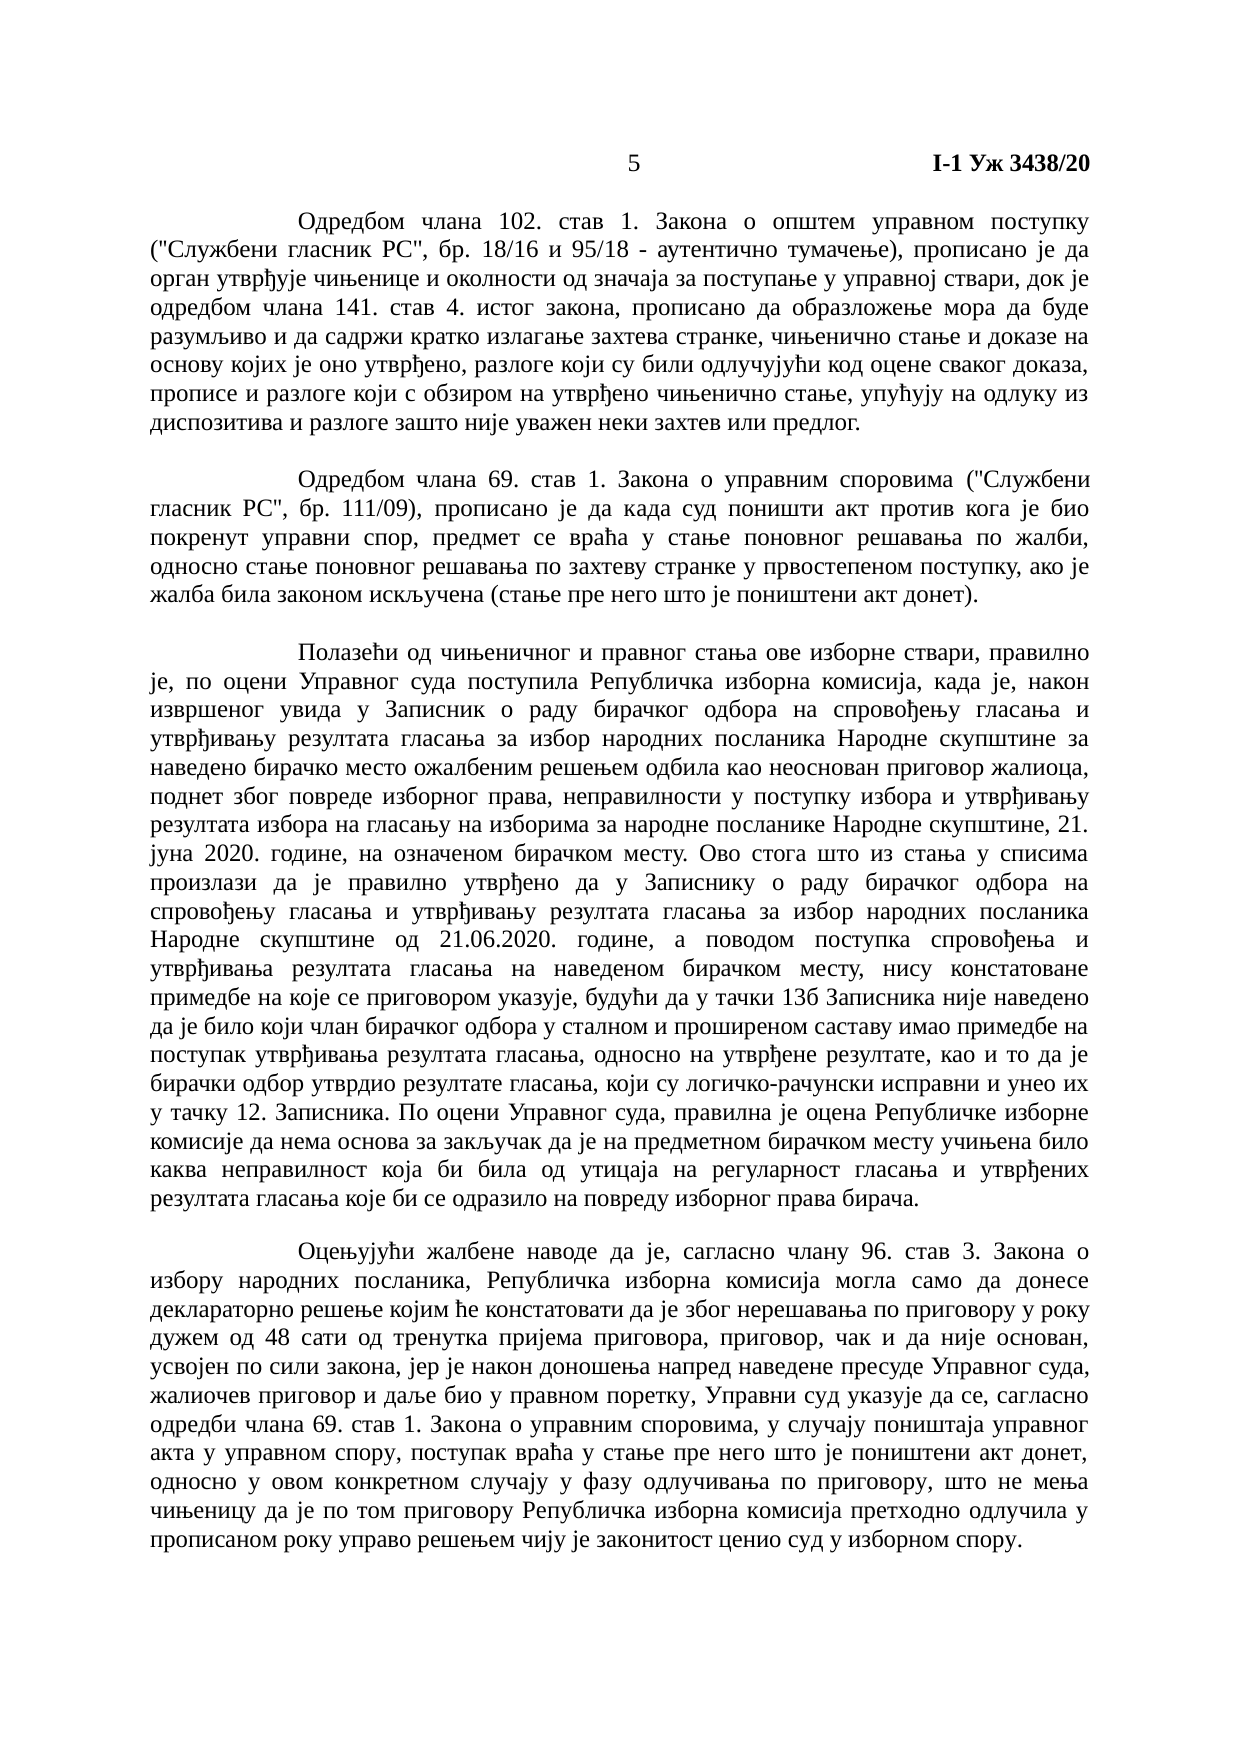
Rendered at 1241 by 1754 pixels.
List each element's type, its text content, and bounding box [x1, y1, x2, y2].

text Одредбом члана 102. став 1. Закона о општем управном поступку (''Службени гласник РС'', бр. 18/16 и 95/18 - аутентично тумачење), прописано је да орган утврђује чињенице и околности од значаја за поступање у управној ствари, док је одредбом члана 141. став 4. истог закона, прописано да образложење мора да буде разумљиво и да садржи кратко излагање захтева странке, чињенично стање и доказе на основу којих је оно утврђено, разлоге који су били одлучујући код оцене сваког доказа, прописе и разлоге који с обзиром на утврђено чињенично стање, упућују на одлуку из диспозитива и разлоге зашто није уважен неки захтев или предлог. [150, 206, 1090, 436]
text Полазећи од чињеничног и правног стања ове изборне ствари, правилно је, по оцени Управног суда поступила Републичка изборна комисија, када је, након извршеног увида у Записник о раду бирачког одбора на спровођењу гласања и утврђивању резултата гласања за избор народних посланика Народне скупштине за наведено бирачко место ожалбеним решењем одбила као неоснован приговор жалиоца, поднет због повреде изборног права, неправилности у поступку избора и утврђивању резултата избора на гласању на изборима за народне посланике Народне скупштине, 21. јуна 2020. године, на означеном бирачком месту. Ово стога што из стања у списима произлази да је правилно утврђено да у Записнику о раду бирачког одбора на спровођењу гласања и утврђивању резултата гласања за избор народних посланика Народне скупштине од 21.06.2020. године, а поводом поступка спровођења и утврђивања резултата гласања на наведеном бирачком месту, нису констатоване примедбе на које се приговором указује, будући да у тачки 13б Записника није наведено да је било који члан бирачког одбора у сталном и проширеном саставу имао примедбе на поступак утврђивања резултата гласања, односно на утврђене резултате, као и то да је бирачки одбор утврдио резултате гласања, који су логичко-рачунски исправни и унео их у тачку 12. Записника. По оцени Управног суда, правилна је оцена Републичке изборне комисије да нема основа за закључак да је на предметном бирачком месту учињена било каква неправилност која би била од утицаја на регуларност гласања и утврђених резултата гласања које би се одразило на повреду изборног права бирача. [150, 608, 1090, 1212]
text Одредбом члана 69. став 1. Закона о управним споровима (''Службени гласник РС'', бр. 111/09), прописано је да када суд поништи акт против кога је био покренут управни спор, предмет се враћа у стање поновног решавања по жалби, односно стање поновног решавања по захтеву странке у првостепеном поступку, ако је жалба била законом искључена (стање пре него што је поништени акт донет). [150, 464, 1090, 608]
text Оцењујући жалбене наводе да је, сагласно члану 96. став 3. Закона о избору народних посланика, Републичка изборна комисија могла само да донесе деклараторно решење којим ће констатовати да је због нерешавања по приговору у року дужем од 48 сати од тренутка пријема приговора, приговор, чак и да није основан, усвојен по сили закона, јер је након доношења напред наведене пресуде Управног суда, жалиочев приговор и даље био у правном поретку, Управни суд указује да се, сагласно одредби члана 69. став 1. Закона о управним споровима, у случају поништаја управног акта у управном спору, поступак враћа у стање пре него што је поништени акт донет, односно у овом конкретном случају у фазу одлучивања по приговору, што не мења чињеницу да је по том приговору Републичка изборна комисија претходно одлучила у прописаном року управо решењем чију је законитост ценио суд у изборном спору. [150, 1236, 1090, 1552]
